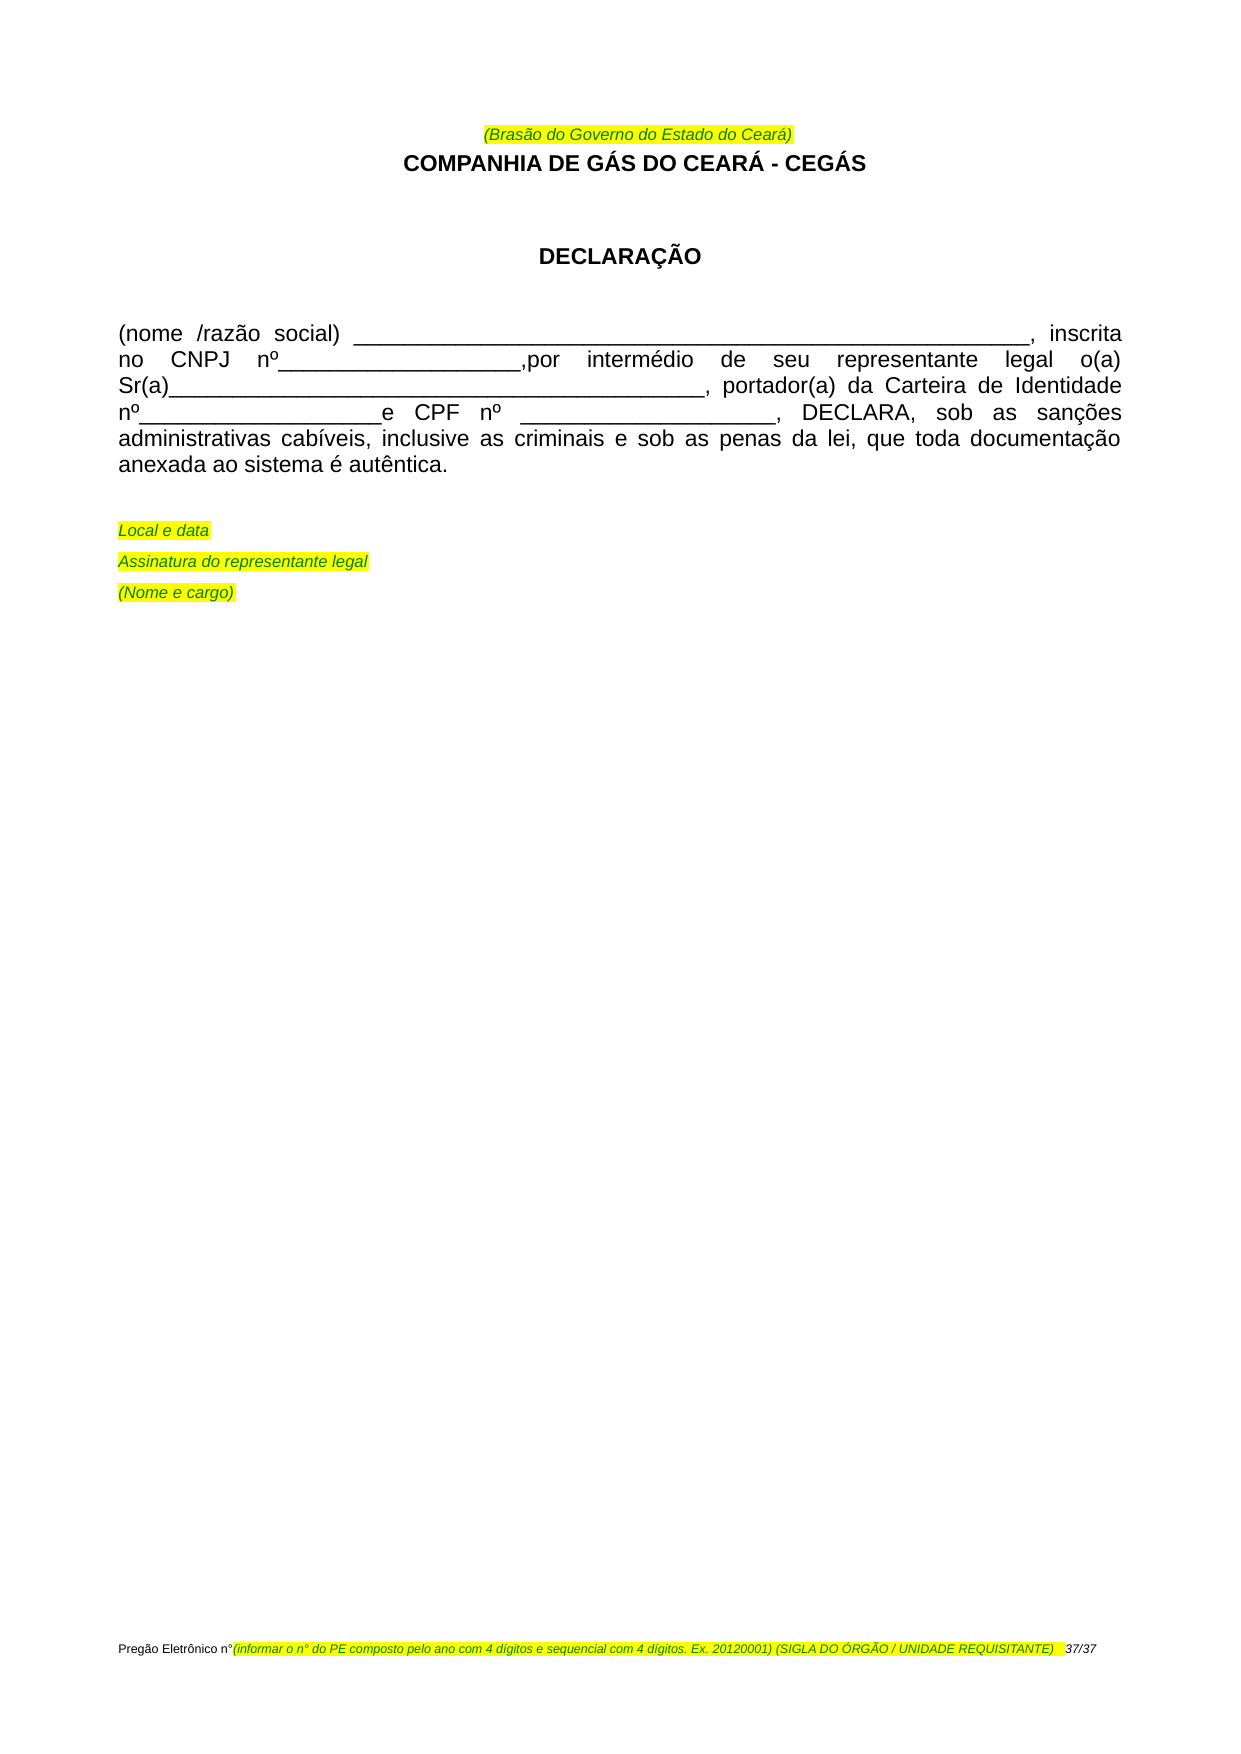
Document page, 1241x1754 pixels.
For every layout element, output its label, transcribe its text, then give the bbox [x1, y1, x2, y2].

text (nome /razão social) _____________________________________________________, inscrita no CNPJ nº___________________,por intermédio de seu representante legal o(a) Sr(a)__________________________________________, portador(a) da Carteira de Identidade nº___________________e CPF nº ____________________, DECLARA, sob as sanções administrativas cabíveis, inclusive as criminais e sob as penas da lei, que toda documentação anexada ao sistema é autêntica. [118, 319, 1122, 478]
text DECLARAÇÃO [118, 243, 1122, 269]
text (Nome e cargo) [118, 583, 1122, 602]
text Assinatura do representante legal [118, 552, 1122, 571]
text Local e data [118, 521, 1122, 540]
